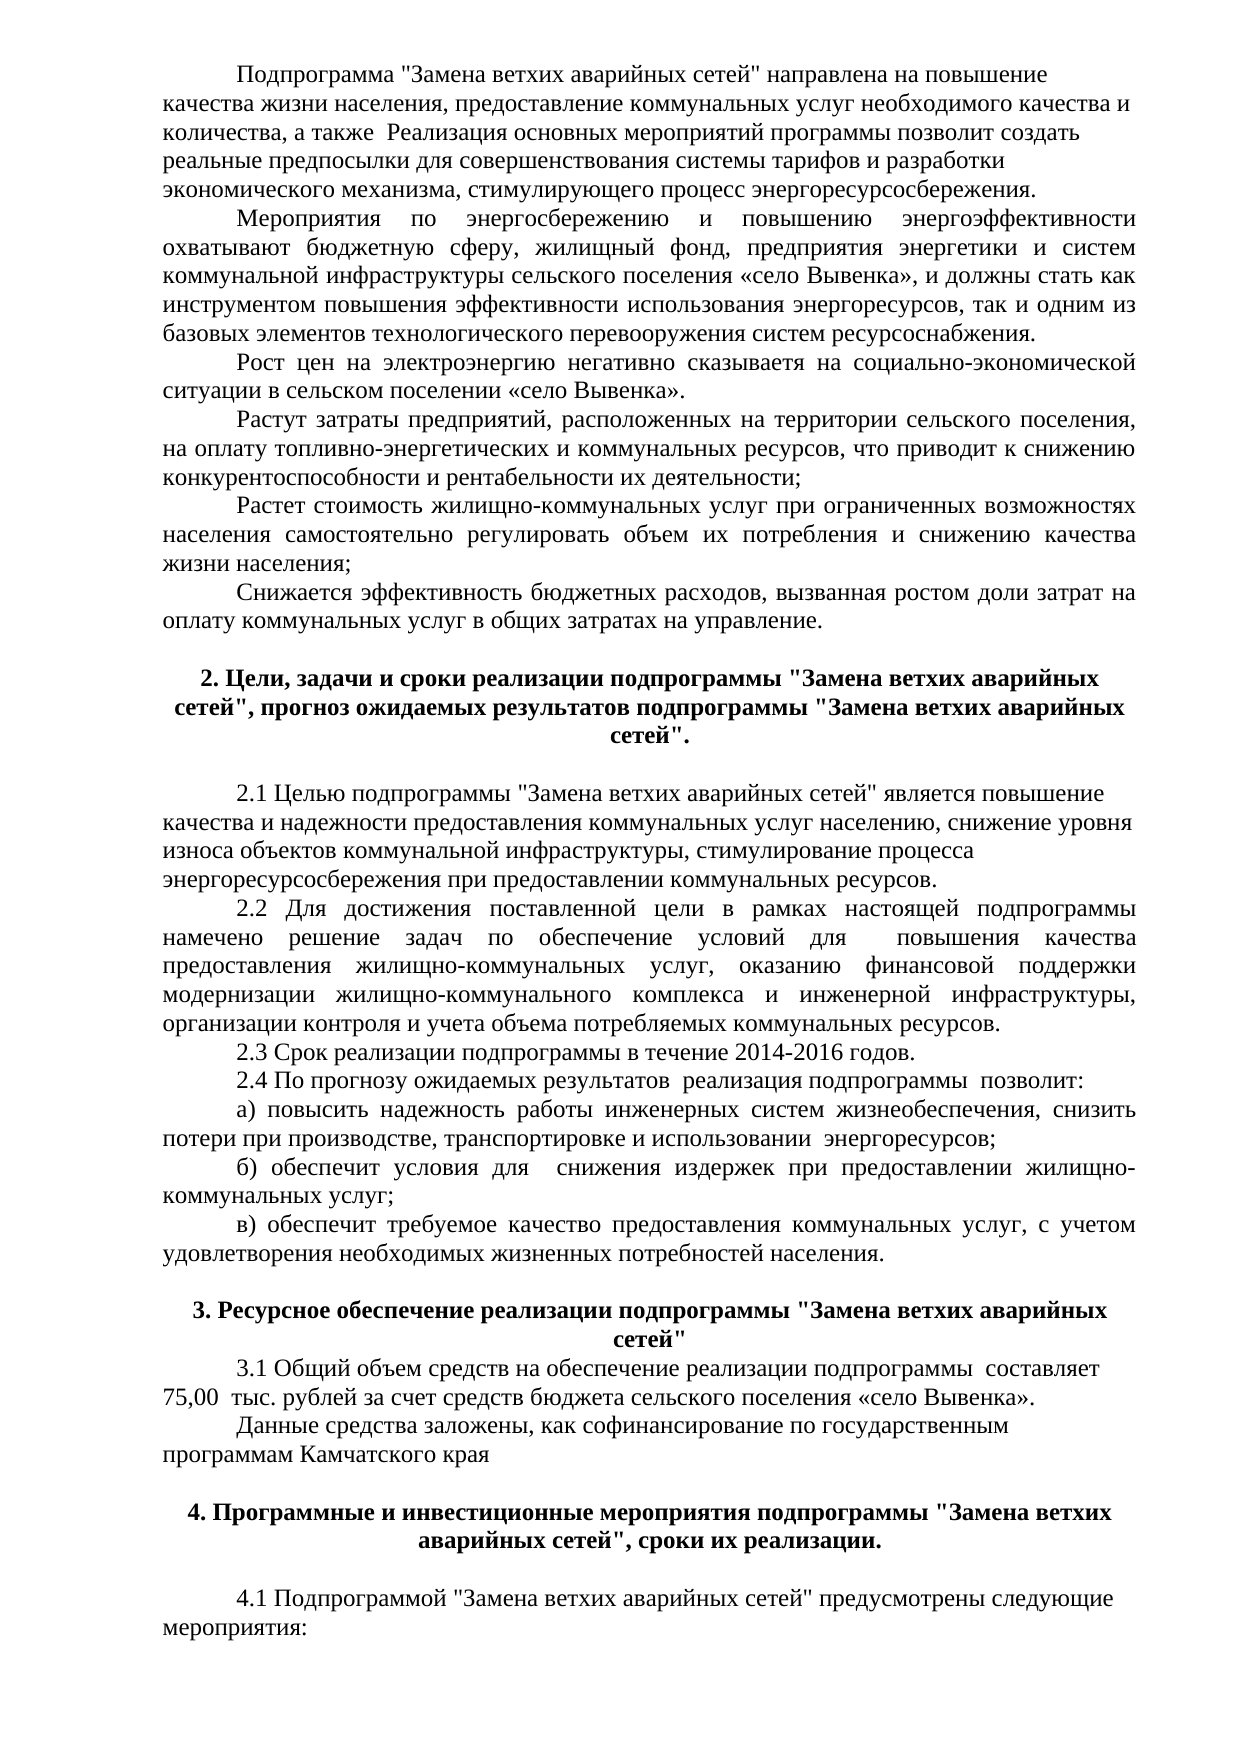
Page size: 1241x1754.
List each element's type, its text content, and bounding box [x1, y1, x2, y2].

text Данные средства заложены, как софинансирование по государственным программам Камчатского края [162, 1410, 1137, 1468]
text 3. Ресурсное обеспечение реализации подпрограммы "Замена ветхих аварийных сетей" [162, 1295, 1137, 1353]
text 3.1 Общий объем средств на обеспечение реализации подпрограммы составляет 75,00 тыс. рублей за счет средств бюджета сельского поселения «село Вывенка». [162, 1353, 1137, 1410]
text 2.3 Срок реализации подпрограммы в течение 2014-2016 годов. [162, 1037, 1137, 1065]
text а) повысить надежность работы инженерных систем жизнеобеспечения, снизить потери при производстве, транспортировке и использовании энергоресурсов; [162, 1094, 1137, 1152]
text Рост цен на электроэнергию негативно сказываетя на социально-экономической ситуации в сельском поселении «село Вывенка». [162, 347, 1137, 404]
text б) обеспечит условия для снижения издержек при предоставлении жилищно-коммунальных услуг; [162, 1152, 1137, 1209]
text Растут затраты предприятий, расположенных на территории сельского поселения, на оплату топливно-энергетических и коммунальных ресурсов, что приводит к снижению конкурентоспособности и рентабельности их деятельности; [162, 404, 1137, 490]
text в) обеспечит требуемое качество предоставления коммунальных услуг, с учетом удовлетворения необходимых жизненных потребностей населения. [162, 1209, 1137, 1267]
text Мероприятия по энергосбережению и повышению энергоэффективности охватывают бюджетную сферу, жилищный фонд, предприятия энергетики и систем коммунальной инфраструктуры сельского поселения «село Вывенка», и должны стать как инструментом повышения эффективности использования энергоресурсов, так и одним из базовых элементов технологического перевооружения систем ресурсоснабжения. [162, 203, 1137, 347]
text Подпрограмма "Замена ветхих аварийных сетей" направлена на повышение качества жизни населения, предоставление коммунальных услуг необходимого качества и количества, а также Реализация основных мероприятий программы позволит создать реальные предпосылки для совершенствования системы тарифов и разработки экономического механизма, стимулирующего процесс энергоресурсосбережения. [162, 59, 1137, 203]
text Снижается эффективность бюджетных расходов, вызванная ростом доли затрат на оплату коммунальных услуг в общих затратах на управление. [162, 577, 1137, 634]
text 2.2 Для достижения поставленной цели в рамках настоящей подпрограммы намечено решение задач по обеспечение условий для повышения качества предоставления жилищно-коммунальных услуг, оказанию финансовой поддержки модернизации жилищно-коммунального комплекса и инженерной инфраструктуры, организации контроля и учета объема потребляемых коммунальных ресурсов. [162, 893, 1137, 1037]
text 4.1 Подпрограммой "Замена ветхих аварийных сетей" предусмотрены следующие мероприятия: [162, 1583, 1137, 1640]
text 2. Цели, задачи и сроки реализации подпрограммы "Замена ветхих аварийных сетей", прогноз ожидаемых результатов подпрограммы "Замена ветхих аварийных сетей". [162, 663, 1137, 749]
text 2.4 По прогнозу ожидаемых результатов реализация подпрограммы позволит: [162, 1065, 1137, 1094]
text 2.1 Целью подпрограммы "Замена ветхих аварийных сетей" является повышение качества и надежности предоставления коммунальных услуг населению, снижение уровня износа объектов коммунальной инфраструктуры, стимулирование процесса энергоресурсосбережения при предоставлении коммунальных ресурсов. [162, 778, 1137, 893]
text 4. Программные и инвестиционные мероприятия подпрограммы "Замена ветхих аварийных сетей", сроки их реализации. [162, 1497, 1137, 1554]
text Растет стоимость жилищно-коммунальных услуг при ограниченных возможностях населения самостоятельно регулировать объем их потребления и снижению качества жизни населения; [162, 490, 1137, 577]
